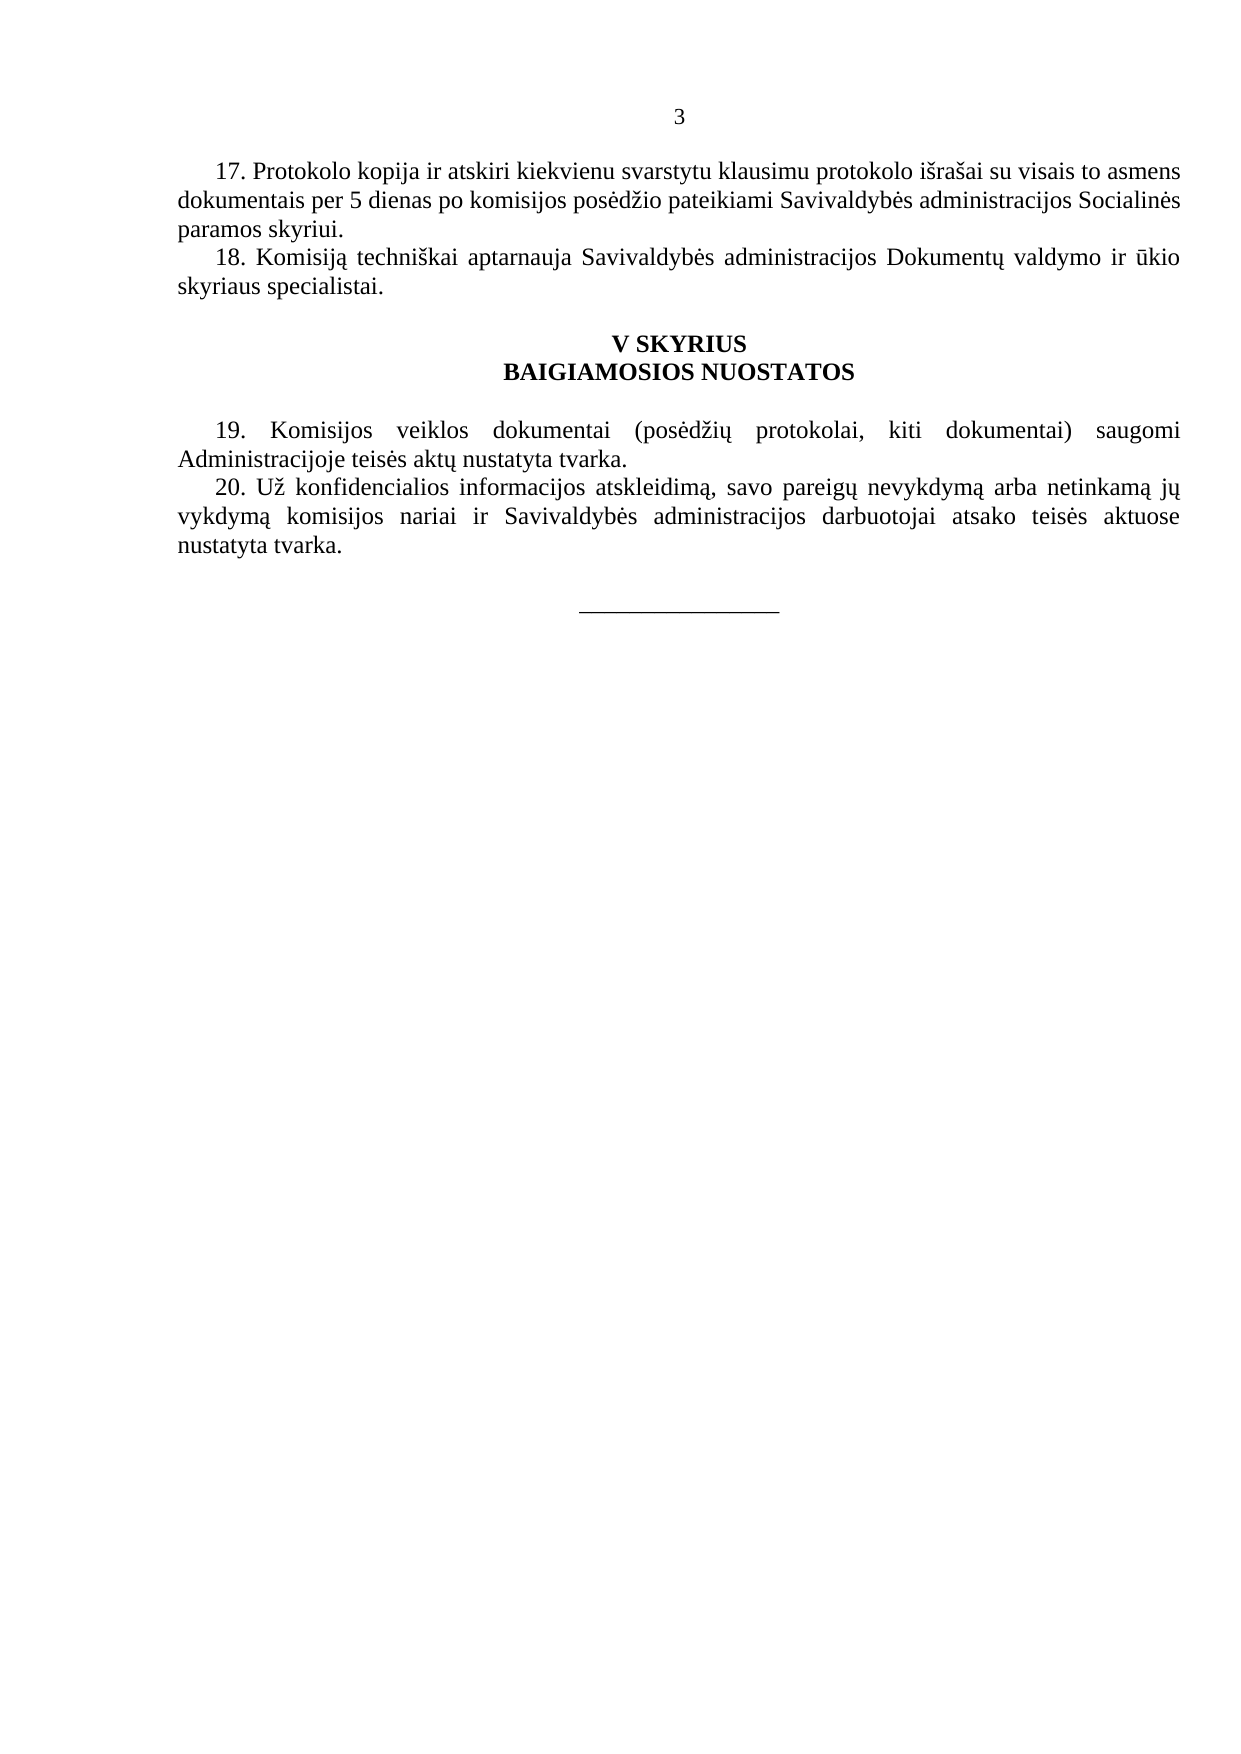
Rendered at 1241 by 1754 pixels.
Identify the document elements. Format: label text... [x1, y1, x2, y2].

text BAIGIAMOSIOS NUOSTATOS [177, 357, 1181, 386]
text 18. Komisiją techniškai aptarnauja Savivaldybės administracijos Dokumentų valdymo ir ūkio skyriaus specialistai. [177, 242, 1181, 300]
text V SKYRIUS [177, 329, 1181, 357]
text 19. Komisijos veiklos dokumentai (posėdžių protokolai, kiti dokumentai) saugomi Administracijoje teisės aktų nustatyta tvarka. [177, 415, 1181, 472]
text 20. Už konfidencialios informacijos atskleidimą, savo pareigų nevykdymą arba netinkamą jų vykdymą komisijos nariai ir Savivaldybės administracijos darbuotojai atsako teisės aktuose nustatyta tvarka. [177, 472, 1181, 559]
text 17. Protokolo kopija ir atskiri kiekvienu svarstytu klausimu protokolo išrašai su visais to asmens dokumentais per 5 dienas po komisijos posėdžio pateikiami Savivaldybės administracijos Socialinės paramos skyriui. [177, 156, 1181, 242]
text ________________ [177, 587, 1181, 616]
